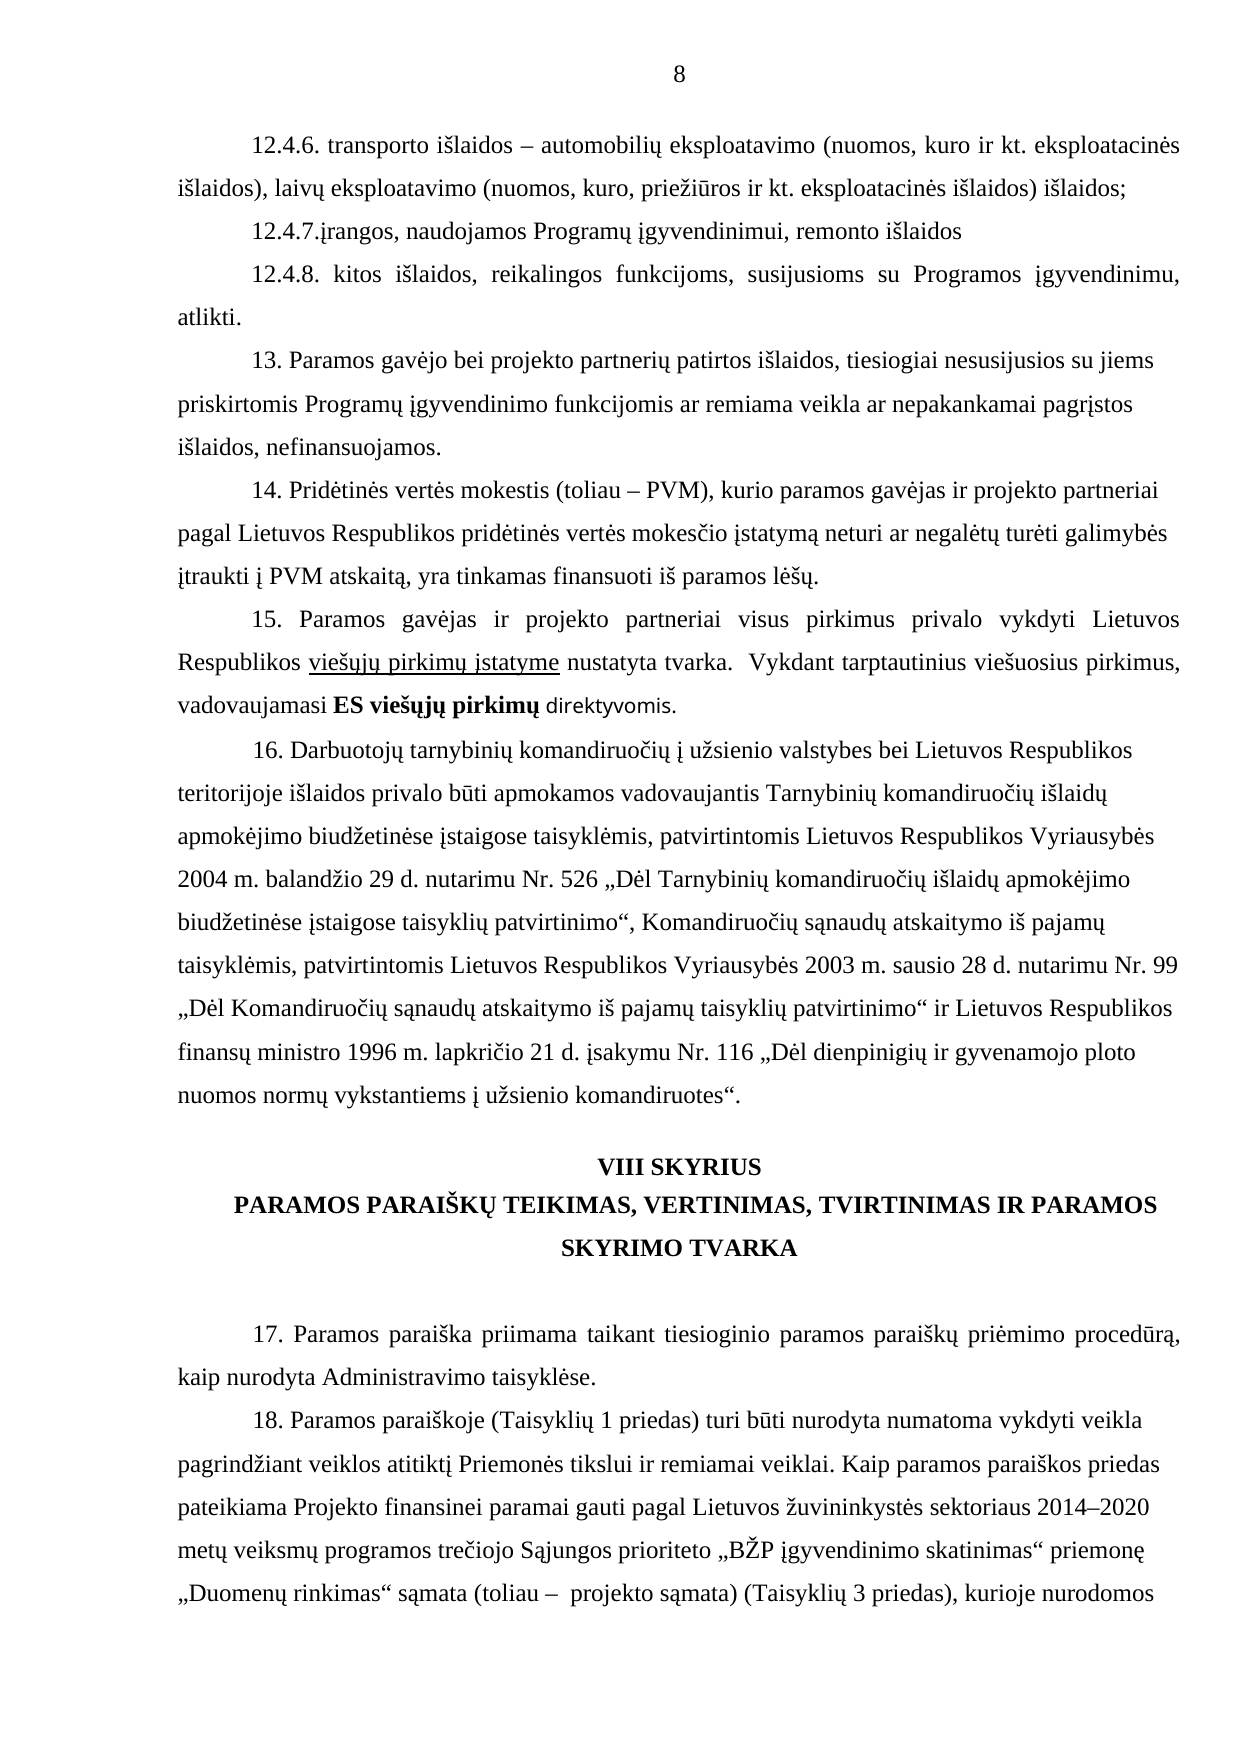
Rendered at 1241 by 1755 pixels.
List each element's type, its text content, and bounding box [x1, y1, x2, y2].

text 17. Paramos paraiška priimama taikant tiesioginio paramos paraiškų priėmimo procedūrą, kaip nurodyta Administravimo taisyklėse. [177, 1319, 1181, 1391]
text 15. Paramos gavėjas ir projekto partneriai visus pirkimus privalo vykdyti Lietuvos Respublikos viešųjų pirkimų įstatyme nustatyta tvarka. Vykdant tarptautinius viešuosius pirkimus, vadovaujamasi ES viešųjų pirkimų direktyvomis. [177, 604, 1181, 720]
text 12.4.8. kitos išlaidos, reikalingos funkcijoms, susijusioms su Programos įgyvendinimu, atlikti. [177, 259, 1181, 331]
text 12.4.6. transporto išlaidos – automobilių eksploatavimo (nuomos, kuro ir kt. eksploatacinės išlaidos), laivų eksploatavimo (nuomos, kuro, priežiūros ir kt. eksploatacinės išlaidos) išlaidos; [177, 130, 1181, 202]
text PARAMOS PARAIŠKŲ TEIKIMAS, VERTINIMAS, TVIRTINIMAS IR PARAMOS SKYRIMO TVARKA [177, 1190, 1181, 1262]
text 13. Paramos gavėjo bei projekto partnerių patirtos išlaidos, tiesiogiai nesusijusios su jiems priskirtomis Programų įgyvendinimo funkcijomis ar remiama veikla ar nepakankamai pagrįstos išlaidos, nefinansuojamos. [177, 346, 1181, 461]
text 16. Darbuotojų tarnybinių komandiruočių į užsienio valstybes bei Lietuvos Respublikos teritorijoje išlaidos privalo būti apmokamos vadovaujantis Tarnybinių komandiruočių išlaidų apmokėjimo biudžetinėse įstaigose taisyklėmis, patvirtintomis Lietuvos Respublikos Vyriausybės 2004 m. balandžio 29 d. nutarimu Nr. 526 „Dėl Tarnybinių komandiruočių išlaidų apmokėjimo biudžetinėse įstaigose taisyklių patvirtinimo“, Komandiruočių sąnaudų atskaitymo iš pajamų taisyklėmis, patvirtintomis Lietuvos Respublikos Vyriausybės 2003 m. sausio 28 d. nutarimu Nr. 99 „Dėl Komandiruočių sąnaudų atskaitymo iš pajamų taisyklių patvirtinimo“ ir Lietuvos Respublikos finansų ministro 1996 m. lapkričio 21 d. įsakymu Nr. 116 „Dėl dienpinigių ir gyvenamojo ploto nuomos normų vykstantiems į užsienio komandiruotes“. [177, 735, 1181, 1108]
text VIII SKYRIUS [177, 1152, 1181, 1180]
text 18. Paramos paraiškoje (Taisyklių 1 priedas) turi būti nurodyta numatoma vykdyti veikla pagrindžiant veiklos atitiktį Priemonės tikslui ir remiamai veiklai. Kaip paramos paraiškos priedas pateikiama Projekto finansinei paramai gauti pagal Lietuvos žuvininkystės sektoriaus 2014–2020 metų veiksmų programos trečiojo Sąjungos prioriteto „BŽP įgyvendinimo skatinimas“ priemonę „Duomenų rinkimas“ sąmata (toliau – projekto sąmata) (Taisyklių 3 priedas), kurioje nurodomos [177, 1406, 1181, 1607]
text 12.4.7.įrangos, naudojamos Programų įgyvendinimui, remonto išlaidos [177, 216, 1181, 245]
text 14. Pridėtinės vertės mokestis (toliau – PVM), kurio paramos gavėjas ir projekto partneriai pagal Lietuvos Respublikos pridėtinės vertės mokesčio įstatymą neturi ar negalėtų turėti galimybės įtraukti į PVM atskaitą, yra tinkamas finansuoti iš paramos lėšų. [177, 475, 1181, 590]
